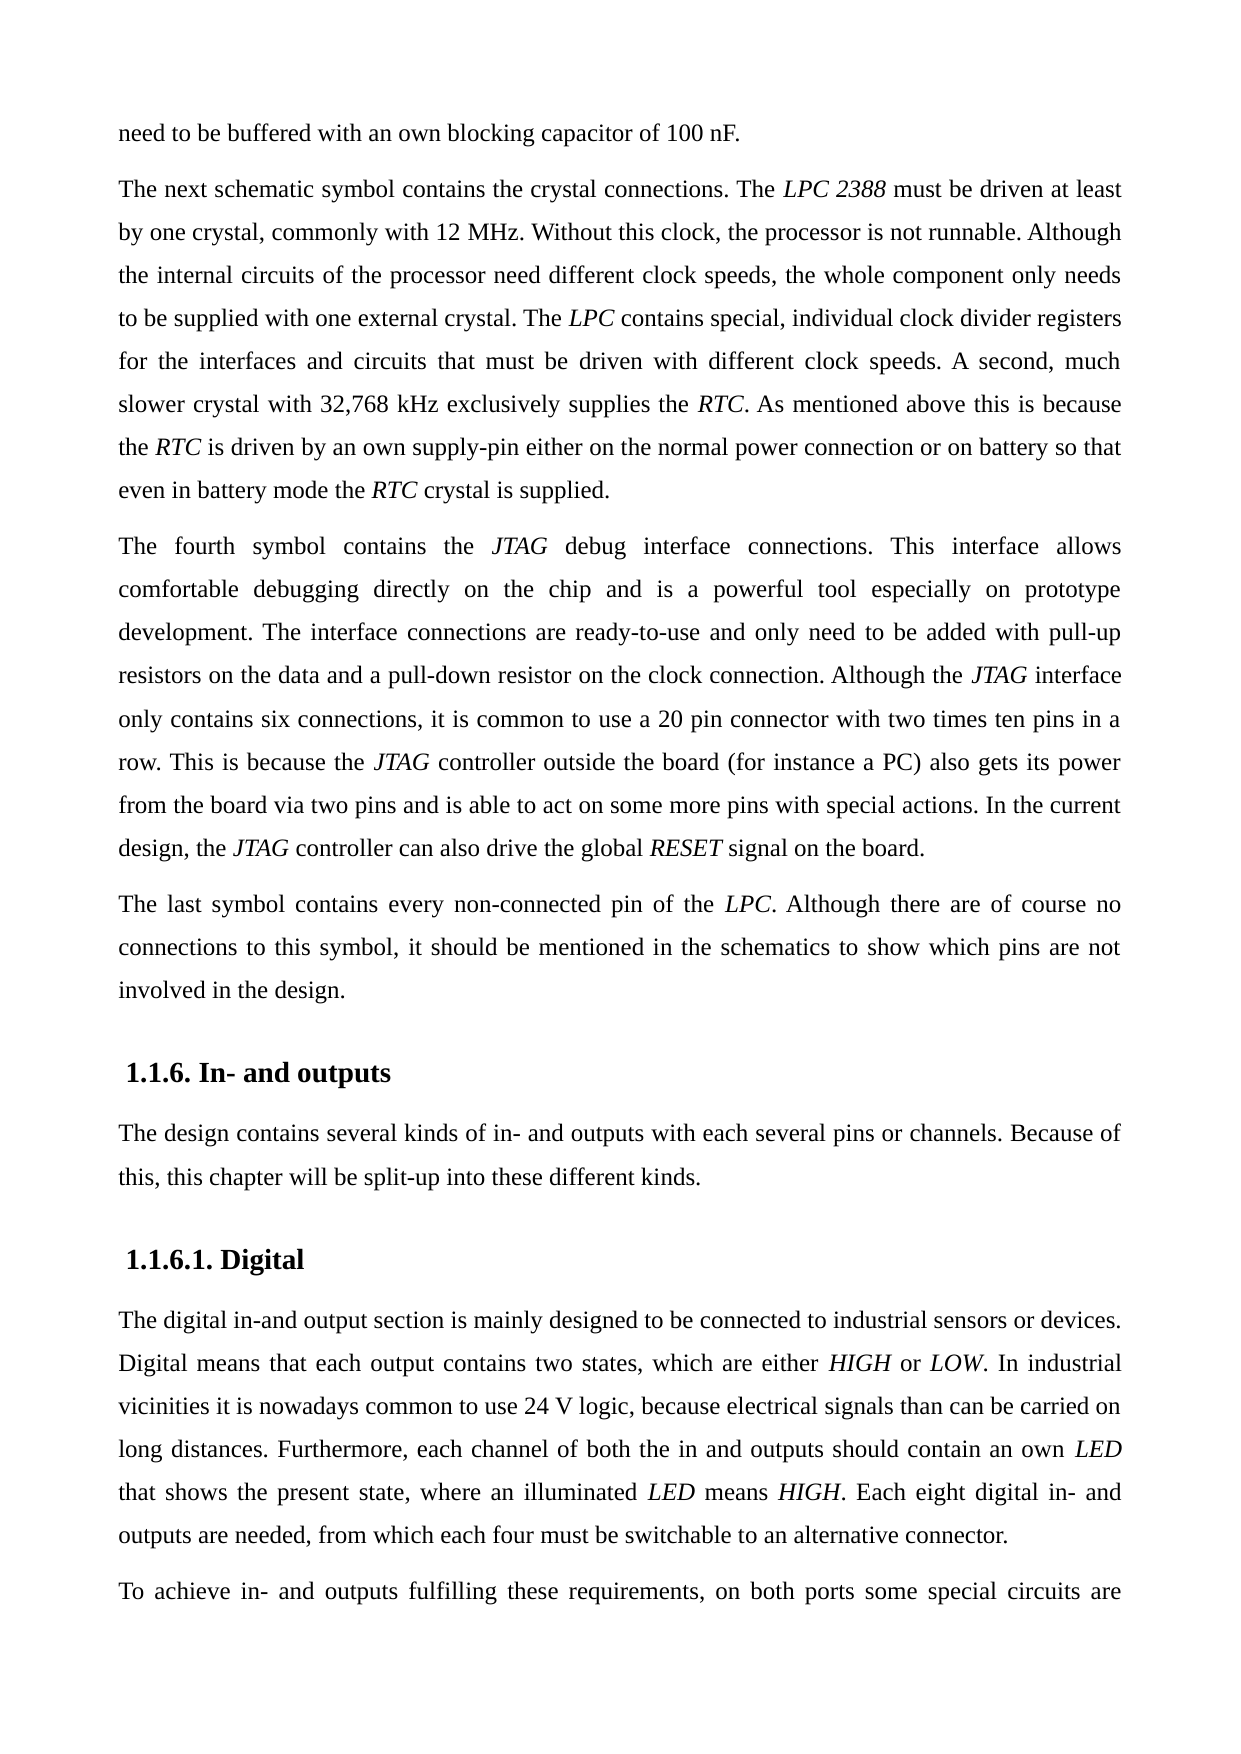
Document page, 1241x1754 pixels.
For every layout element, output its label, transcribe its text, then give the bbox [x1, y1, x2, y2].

text need to be buffered with an own blocking capacitor of 100 nF. [118, 118, 1122, 147]
text The next schematic symbol contains the crystal connections. The LPC 2388 must be driven at least by one crystal, commonly with 12 MHz. Without this clock, the processor is not runnable. Although the internal circuits of the processor need different clock speeds, the whole component only needs to be supplied with one external crystal. The LPC contains special, individual clock divider registers for the interfaces and circuits that must be driven with different clock speeds. A second, much slower crystal with 32,768 kHz exclusively supplies the RTC. As mentioned above this is because the RTC is driven by an own supply-pin either on the normal power connection or on battery so that even in battery mode the RTC crystal is supplied. [118, 174, 1122, 504]
text The last symbol contains every non-connected pin of the LPC. Although there are of course no connections to this symbol, it should be mentioned in the schematics to show which pins are not involved in the design. [118, 889, 1122, 1004]
text The digital in-and output section is mainly designed to be connected to industrial sensors or devices. Digital means that each output contains two states, which are either HIGH or LOW. In industrial vicinities it is nowadays common to use 24 V logic, because electrical signals than can be carried on long distances. Furthermore, each channel of both the in and outputs should contain an own LED that shows the present state, where an illuminated LED means HIGH. Each eight digital in- and outputs are needed, from which each four must be switchable to an alternative connector. [118, 1305, 1122, 1549]
text The fourth symbol contains the JTAG debug interface connections. This interface allows comfortable debugging directly on the chip and is a powerful tool especially on prototype development. The interface connections are ready-to-use and only need to be added with pull-up resistors on the data and a pull-down resistor on the clock connection. Although the JTAG interface only contains six connections, it is common to use a 20 pin connector with two times ten pins in a row. This is because the JTAG controller outside the board (for instance a PC) also gets its power from the board via two pins and is able to act on some more pins with special actions. In the current design, the JTAG controller can also drive the global RESET signal on the board. [118, 531, 1122, 862]
subtitle Digital [118, 1242, 1122, 1276]
subtitle In- and outputs [118, 1056, 1122, 1089]
text To achieve in- and outputs fulfilling these requirements, on both ports some special circuits are [118, 1576, 1122, 1605]
text The design contains several kinds of in- and outputs with each several pins or channels. Because of this, this chapter will be split-up into these different kinds. [118, 1118, 1122, 1190]
